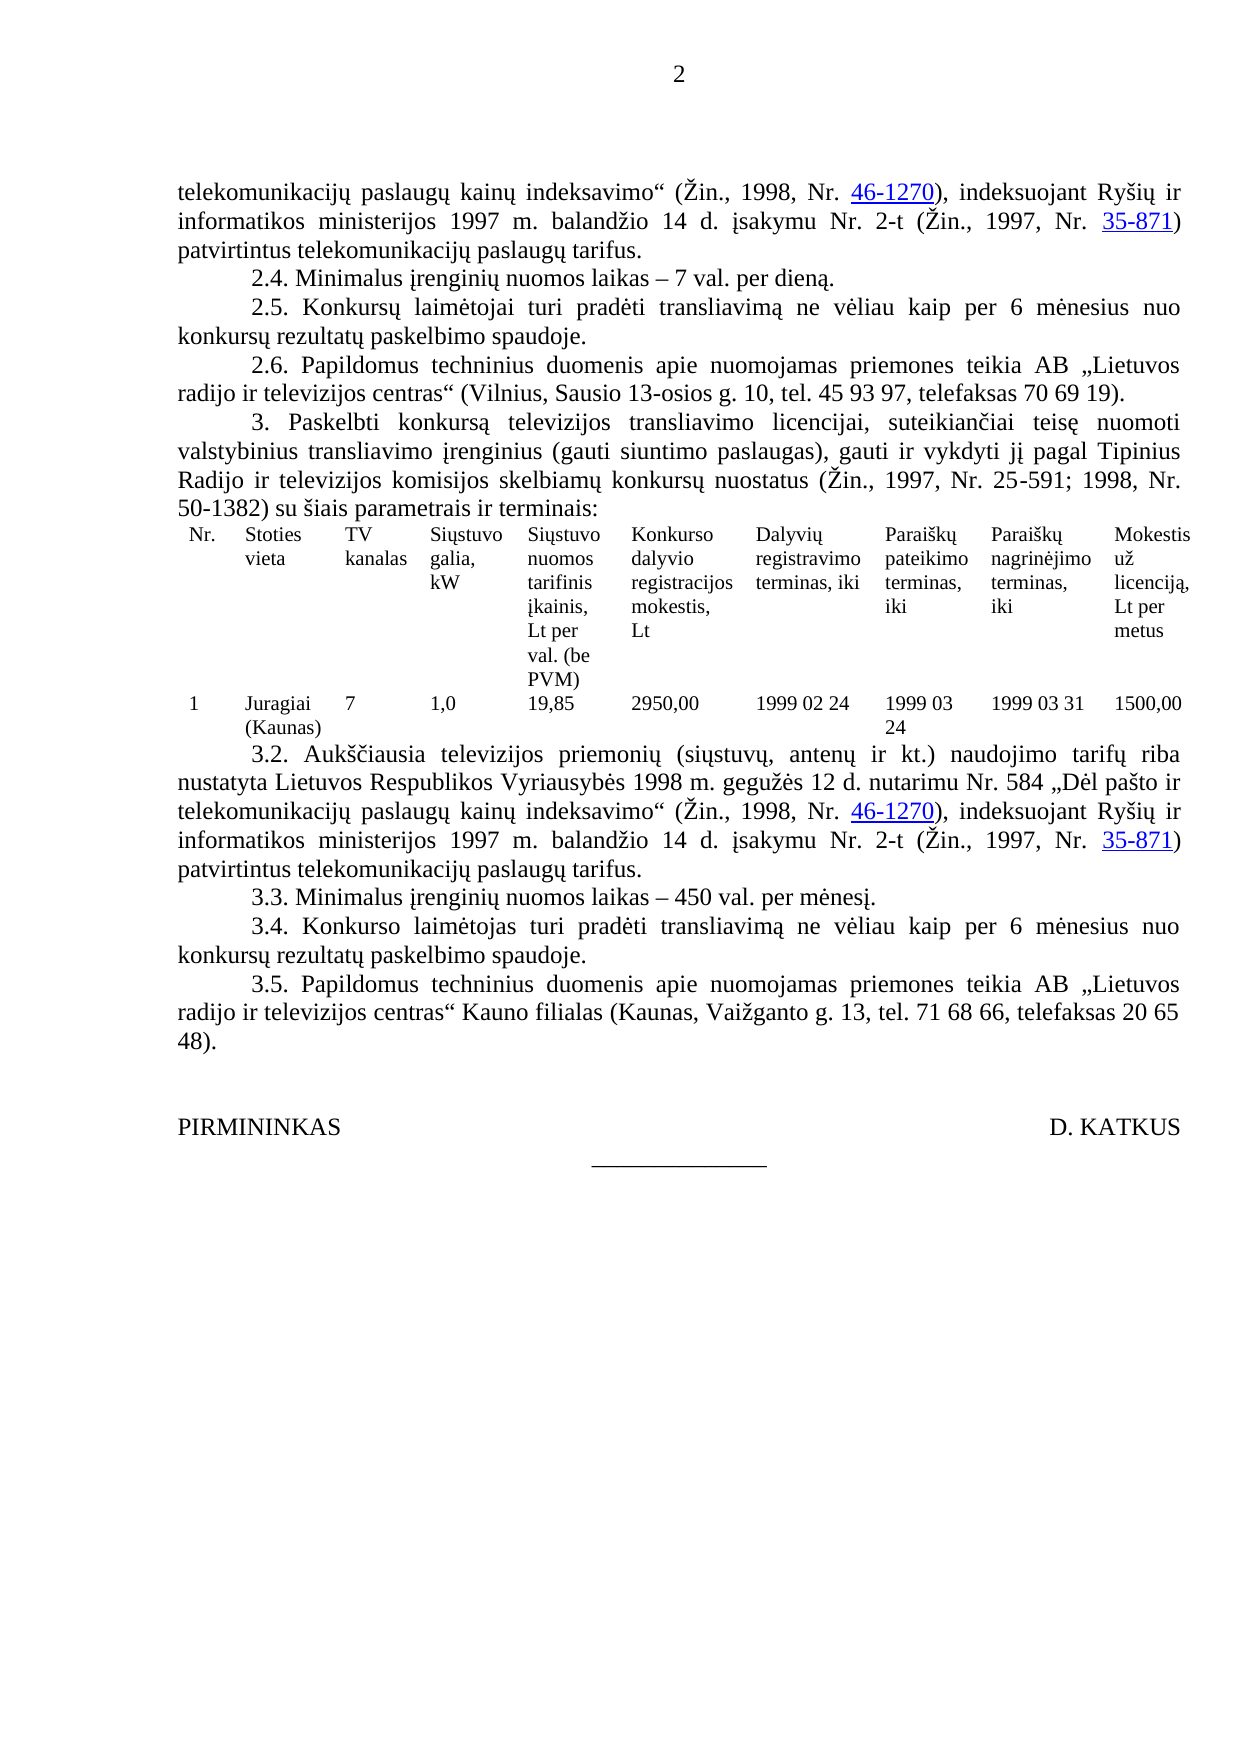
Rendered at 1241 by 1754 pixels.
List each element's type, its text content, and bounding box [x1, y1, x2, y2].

table_header Konkurso dalyvio registracijos mokestis, Lt [620, 522, 744, 691]
table_cell 1500,00 [1103, 691, 1204, 739]
table_cell Juragiai (Kaunas) [234, 691, 333, 739]
table_header Nr. [177, 522, 234, 691]
text 3.5. Papildomus techninius duomenis apie nuomojamas priemones teikia AB „Lietuvos radijo ir televizijos centras“ Kauno filialas (Kaunas, Vaižganto g. 13, tel. 71 68 66, telefaksas 20 65 48). [177, 969, 1181, 1055]
text telekomunikacijų paslaugų kainų indeksavimo“ (Žin., 1998, Nr. 46-1270), indeksuojant Ryšių ir informatikos ministerijos 1997 m. balandžio 14 d. įsakymu Nr. 2-t (Žin., 1997, Nr. 35-871) patvirtintus telekomunikacijų paslaugų tarifus. [177, 177, 1181, 263]
table_header Mokestis už licenciją, Lt per metus [1103, 522, 1204, 691]
text PIRMININKAS D. KATKUS [177, 1112, 1181, 1141]
table_header Dalyvių registravimo terminas, iki [744, 522, 874, 691]
table_header Stoties vieta [234, 522, 333, 691]
table_cell 1999 03 31 [980, 691, 1103, 739]
table_cell 1,0 [419, 691, 516, 739]
text 3.3. Minimalus įrenginių nuomos laikas – 450 val. per mėnesį. [177, 882, 1181, 911]
text 2.5. Konkursų laimėtojai turi pradėti transliavimą ne vėliau kaip per 6 mėnesius nuo konkursų rezultatų paskelbimo spaudoje. [177, 292, 1181, 350]
table_header Paraiškų pateikimo terminas, iki [874, 522, 979, 691]
text 3. Paskelbti konkursą televizijos transliavimo licencijai, suteikiančiai teisę nuomoti valstybinius transliavimo įrenginius (gauti siuntimo paslaugas), gauti ir vykdyti jį pagal Tipinius Radijo ir televizijos komisijos skelbiamų konkursų nuostatus (Žin., 1997, Nr. 25‑591; 1998, Nr. 50‑1382) su šiais parametrais ir terminais: [177, 407, 1181, 522]
text 2.6. Papildomus techninius duomenis apie nuomojamas priemones teikia AB „Lietuvos radijo ir televizijos centras“ (Vilnius, Sausio 13‑osios g. 10, tel. 45 93 97, telefaksas 70 69 19). [177, 350, 1181, 407]
table_cell 2950,00 [620, 691, 744, 739]
table_cell 7 [334, 691, 418, 739]
table_header Siųstuvo galia, kW [419, 522, 516, 691]
table_cell 19,85 [516, 691, 620, 739]
text 3.4. Konkurso laimėtojas turi pradėti transliavimą ne vėliau kaip per 6 mėnesius nuo konkursų rezultatų paskelbimo spaudoje. [177, 911, 1181, 969]
table_header Siųstuvo nuomos tarifinis įkainis, Lt per val. (be PVM) [516, 522, 620, 691]
text ______________ [177, 1141, 1181, 1170]
table_cell 1999 02 24 [744, 691, 874, 739]
text 2.4. Minimalus įrenginių nuomos laikas – 7 val. per dieną. [177, 263, 1181, 292]
table_cell 1 [177, 691, 234, 739]
table_cell 1999 03 24 [874, 691, 979, 739]
table_header Paraiškų nagrinėjimo terminas, iki [980, 522, 1103, 691]
table_header TV kanalas [334, 522, 418, 691]
text 3.2. Aukščiausia televizijos priemonių (siųstuvų, antenų ir kt.) naudojimo tarifų riba nustatyta Lietuvos Respublikos Vyriausybės 1998 m. gegužės 12 d. nutarimu Nr. 584 „Dėl pašto ir telekomunikacijų paslaugų kainų indeksavimo“ (Žin., 1998, Nr. 46-1270), indeksuojant Ryšių ir informatikos ministerijos 1997 m. balandžio 14 d. įsakymu Nr. 2-t (Žin., 1997, Nr. 35-871) patvirtintus telekomunikacijų paslaugų tarifus. [177, 739, 1181, 882]
